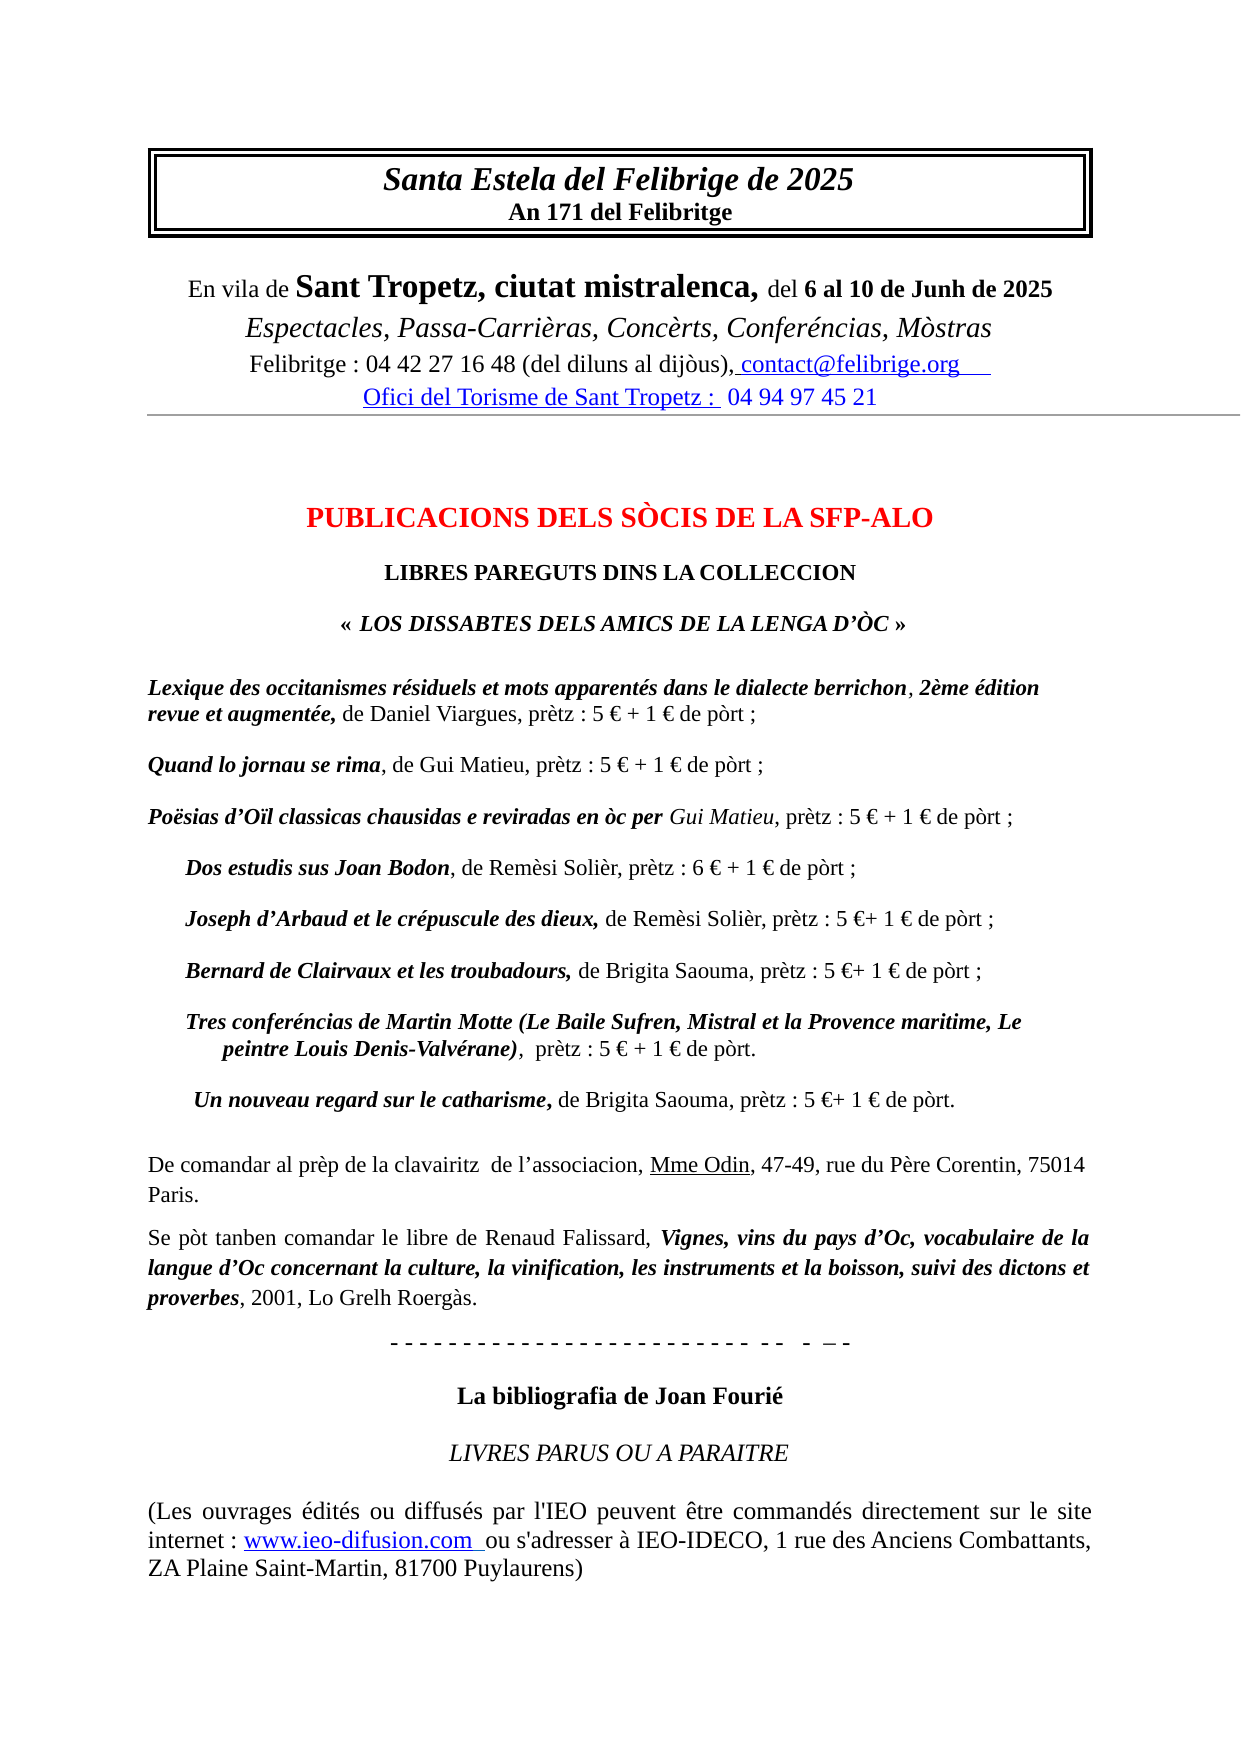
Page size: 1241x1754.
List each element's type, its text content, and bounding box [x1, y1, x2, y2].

text Felibritge : 04 42 27 16 48 (del diluns al dijòus), contact@felibrige.org [148, 349, 1093, 378]
text LIBRES PAREGUTS DINS LA COLLECCION [148, 559, 1093, 586]
text Un nouveau regard sur le catharisme, de Brigita Saouma, prètz : 5 €+ 1 € de pòrt. [185, 1086, 1093, 1112]
text La bibliografia de Joan Fourié [148, 1381, 1093, 1410]
text PUBLICACIONS DELS SÒCIS DE LA SFP-ALO [148, 500, 1093, 533]
text En vila de Sant Tropetz, ciutat mistralenca, del 6 al 10 de Junh de 2025 [148, 266, 1093, 305]
text Quand lo jornau se rima, de Gui Matieu, prètz : 5 € + 1 € de pòrt ; [148, 751, 1093, 778]
text LIVRES PARUS OU A PARAITRE [148, 1438, 1093, 1467]
subtitle Santa Estela del Felibrige de 2025 [151, 151, 1089, 186]
text (Les ouvrages édités ou diffusés par l'IEO peuvent être commandés directement sur le site internet : www.ieo-difusion.com ou s'adresser à IEO-IDECO, 1 rue des Anciens Combattants, ZA Plaine Saint-Martin, 81700 Puylaurens) [148, 1496, 1093, 1582]
text De comandar al prèp de la clavairitz de l’associacion, Mme Odin, 47-49, rue du Père Corentin, 75014 Paris. [148, 1151, 1093, 1208]
text Dos estudis sus Joan Bodon, de Remèsi Solièr, prètz : 6 € + 1 € de pòrt ; [185, 854, 1093, 881]
text - - - - - - - - - - - - - - - - - - - - - - - - - - - - – - [148, 1327, 1093, 1356]
text Ofici del Torisme de Sant Tropetz : 04 94 97 45 21 [148, 382, 1093, 411]
text « LOS DISSABTES DELS AMICS DE LA LENGA D’ÒC » [148, 610, 1093, 637]
text Joseph d’Arbaud et le crépuscule des dieux, de Remèsi Solièr, prètz : 5 €+ 1 € de pòrt ; [185, 906, 1093, 932]
text Lexique des occitanismes résiduels et mots apparentés dans le dialecte berrichon, 2ème édition revue et augmentée, de Daniel Viargues, prètz : 5 € + 1 € de pòrt ; [148, 674, 1093, 726]
subtitle An 171 del Felibritge [151, 186, 1089, 234]
text Poësias d’Oïl classicas chausidas e reviradas en òc per Gui Matieu, prètz : 5 € + 1 € de pòrt ; [148, 803, 1093, 829]
text Tres conferéncias de Martin Motte (Le Baile Sufren, Mistral et la Provence maritime, Le peintre Louis Denis-Valvérane), prètz : 5 € + 1 € de pòrt. [185, 1008, 1093, 1061]
text Espectacles, Passa-Carrièras, Concèrts, Conferéncias, Mòstras [148, 310, 1093, 344]
text Bernard de Clairvaux et les troubadours, de Brigita Saouma, prètz : 5 €+ 1 € de pòrt ; [185, 957, 1093, 983]
text Se pòt tanben comandar le libre de Renaud Falissard, Vignes, vins du pays d’Oc, vocabulaire de la langue d’Oc concernant la culture, la vinification, les instruments et la boisson, suivi des dictons et proverbes, 2001, Lo Grelh Roergàs. [148, 1224, 1093, 1311]
